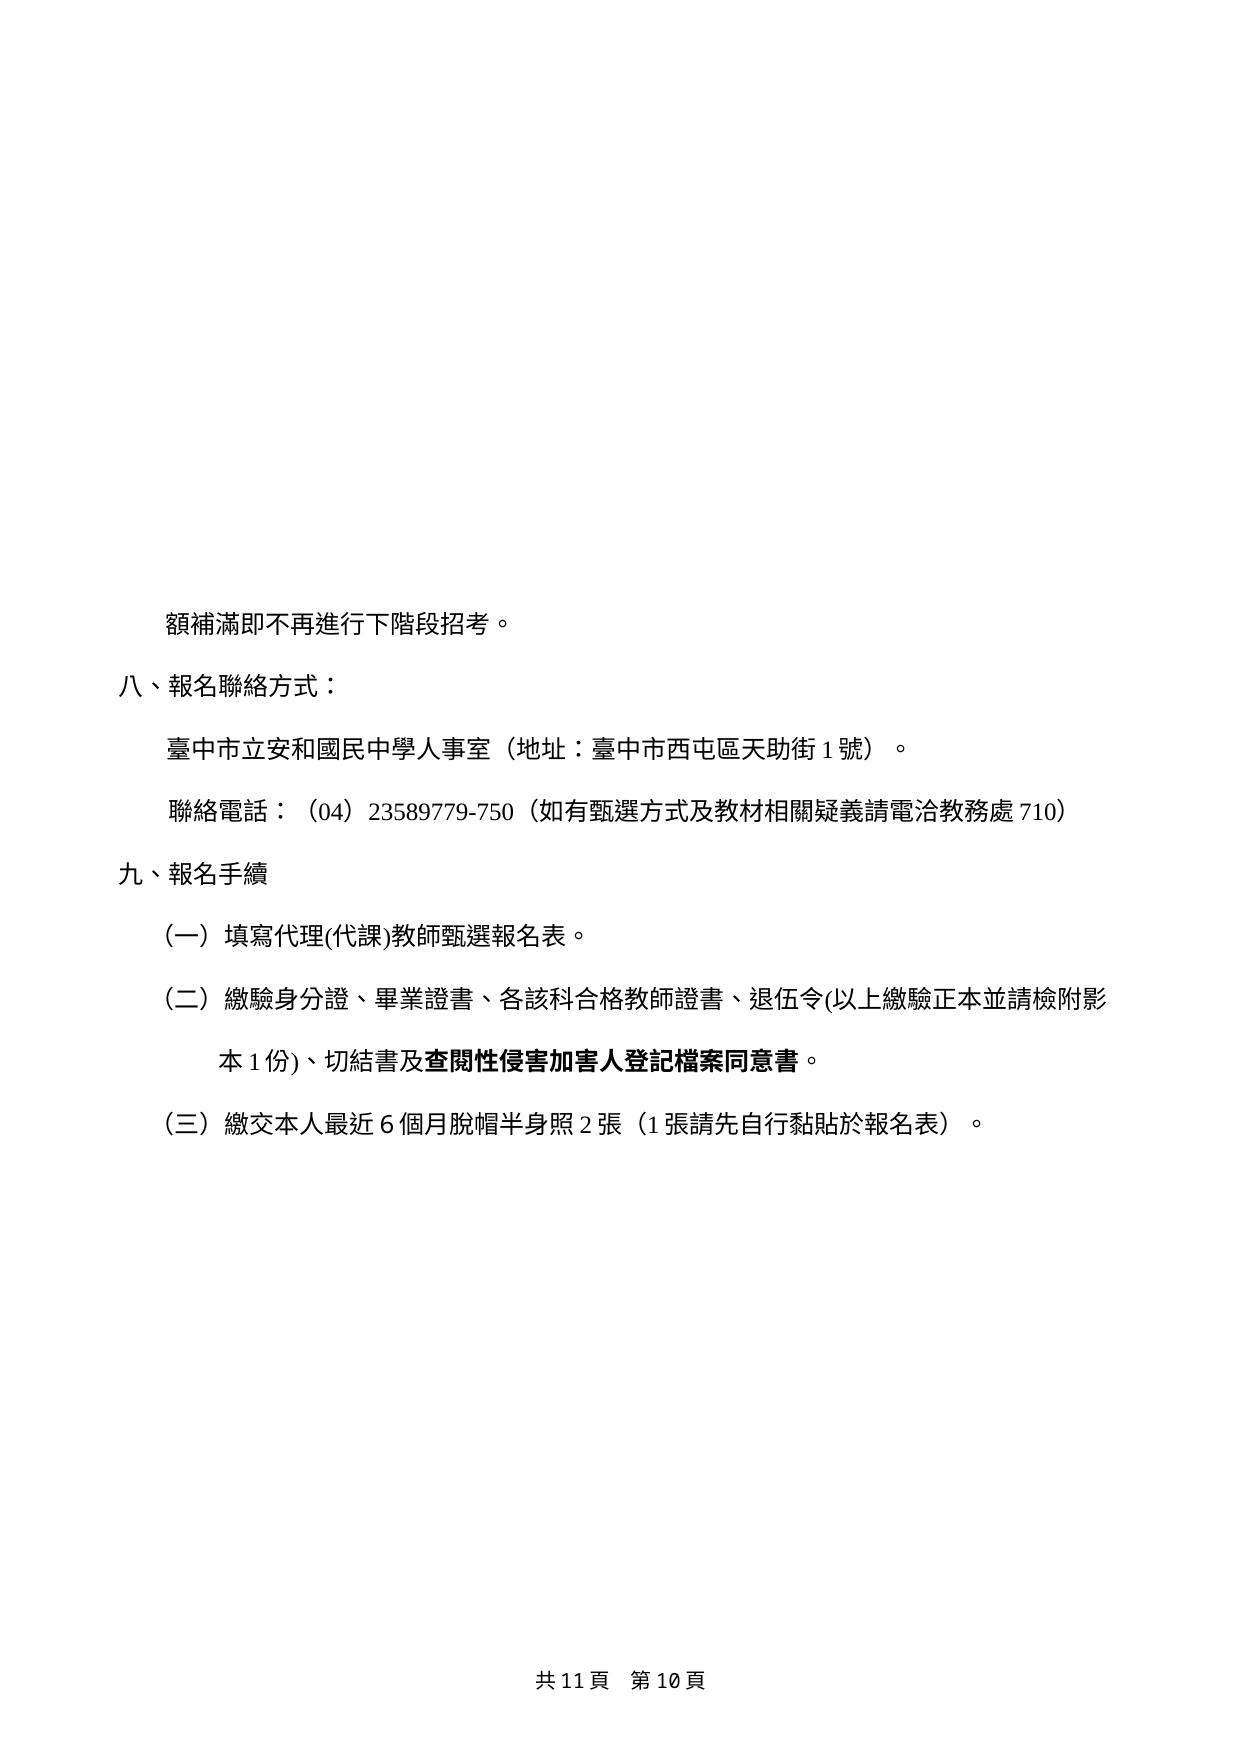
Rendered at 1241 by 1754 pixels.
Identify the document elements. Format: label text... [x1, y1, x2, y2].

text （一）填寫代理(代課)教師甄選報名表。 [118, 893, 1122, 956]
text （三）繳交本人最近6個月脫帽半身照2張（1張請先自行黏貼於報名表）。 [118, 1081, 1122, 1143]
text 聯絡電話：（04）23589779-750（如有甄選方式及教材相關疑義請電洽教務處710） [118, 768, 1122, 831]
text （二）繳驗身分證、畢業證書、各該科合格教師證書、退伍令(以上繳驗正本並請檢附影本1份)、切結書及查閱性侵害加害人登記檔案同意書。 [118, 956, 1122, 1081]
text 額補滿即不再進行下階段招考。 [118, 581, 1122, 643]
text 八、報名聯絡方式： 臺中市立安和國民中學人事室（地址：臺中市西屯區天助街1號）。 [118, 643, 1122, 768]
text 九、報名手續 [118, 831, 1122, 893]
